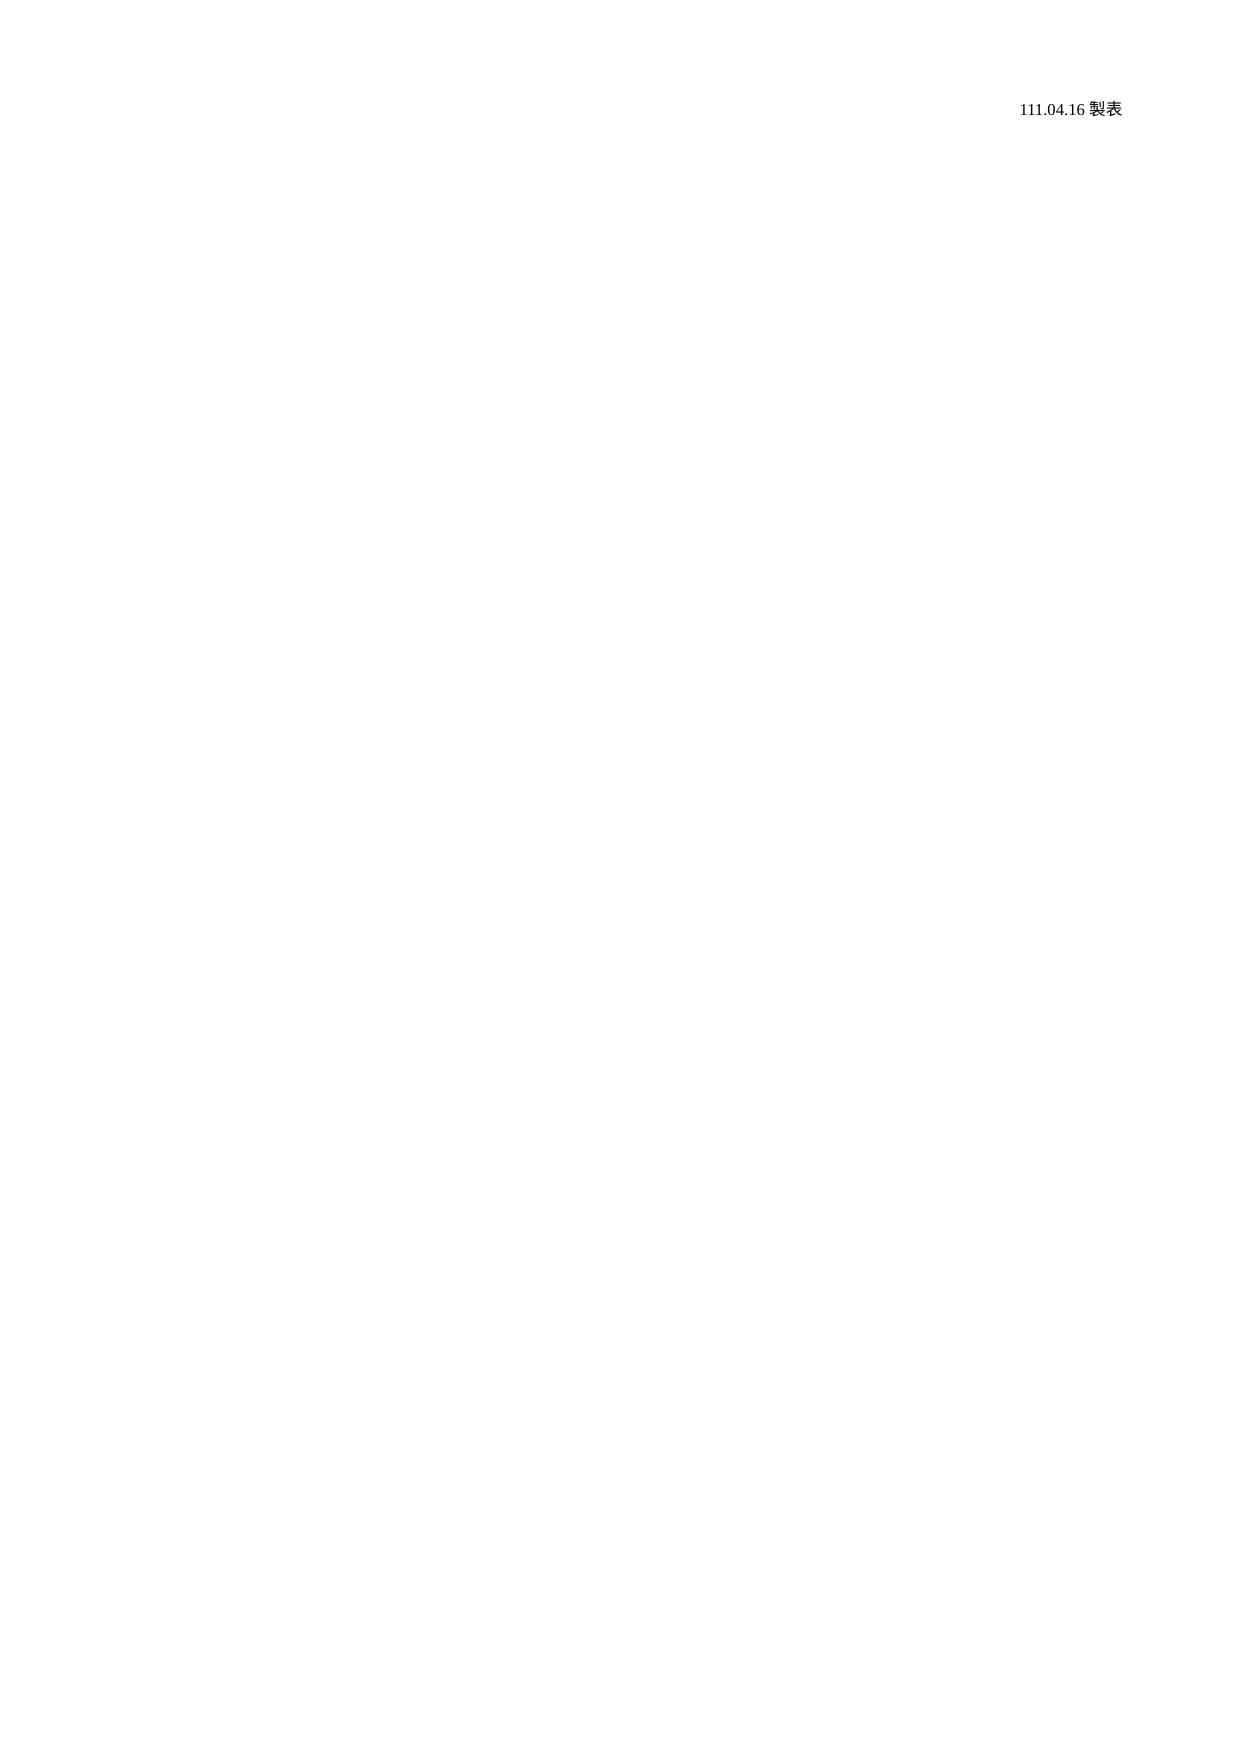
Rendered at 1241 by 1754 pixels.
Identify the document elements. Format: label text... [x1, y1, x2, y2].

text 111.04.16 製表 [118, 89, 1122, 128]
